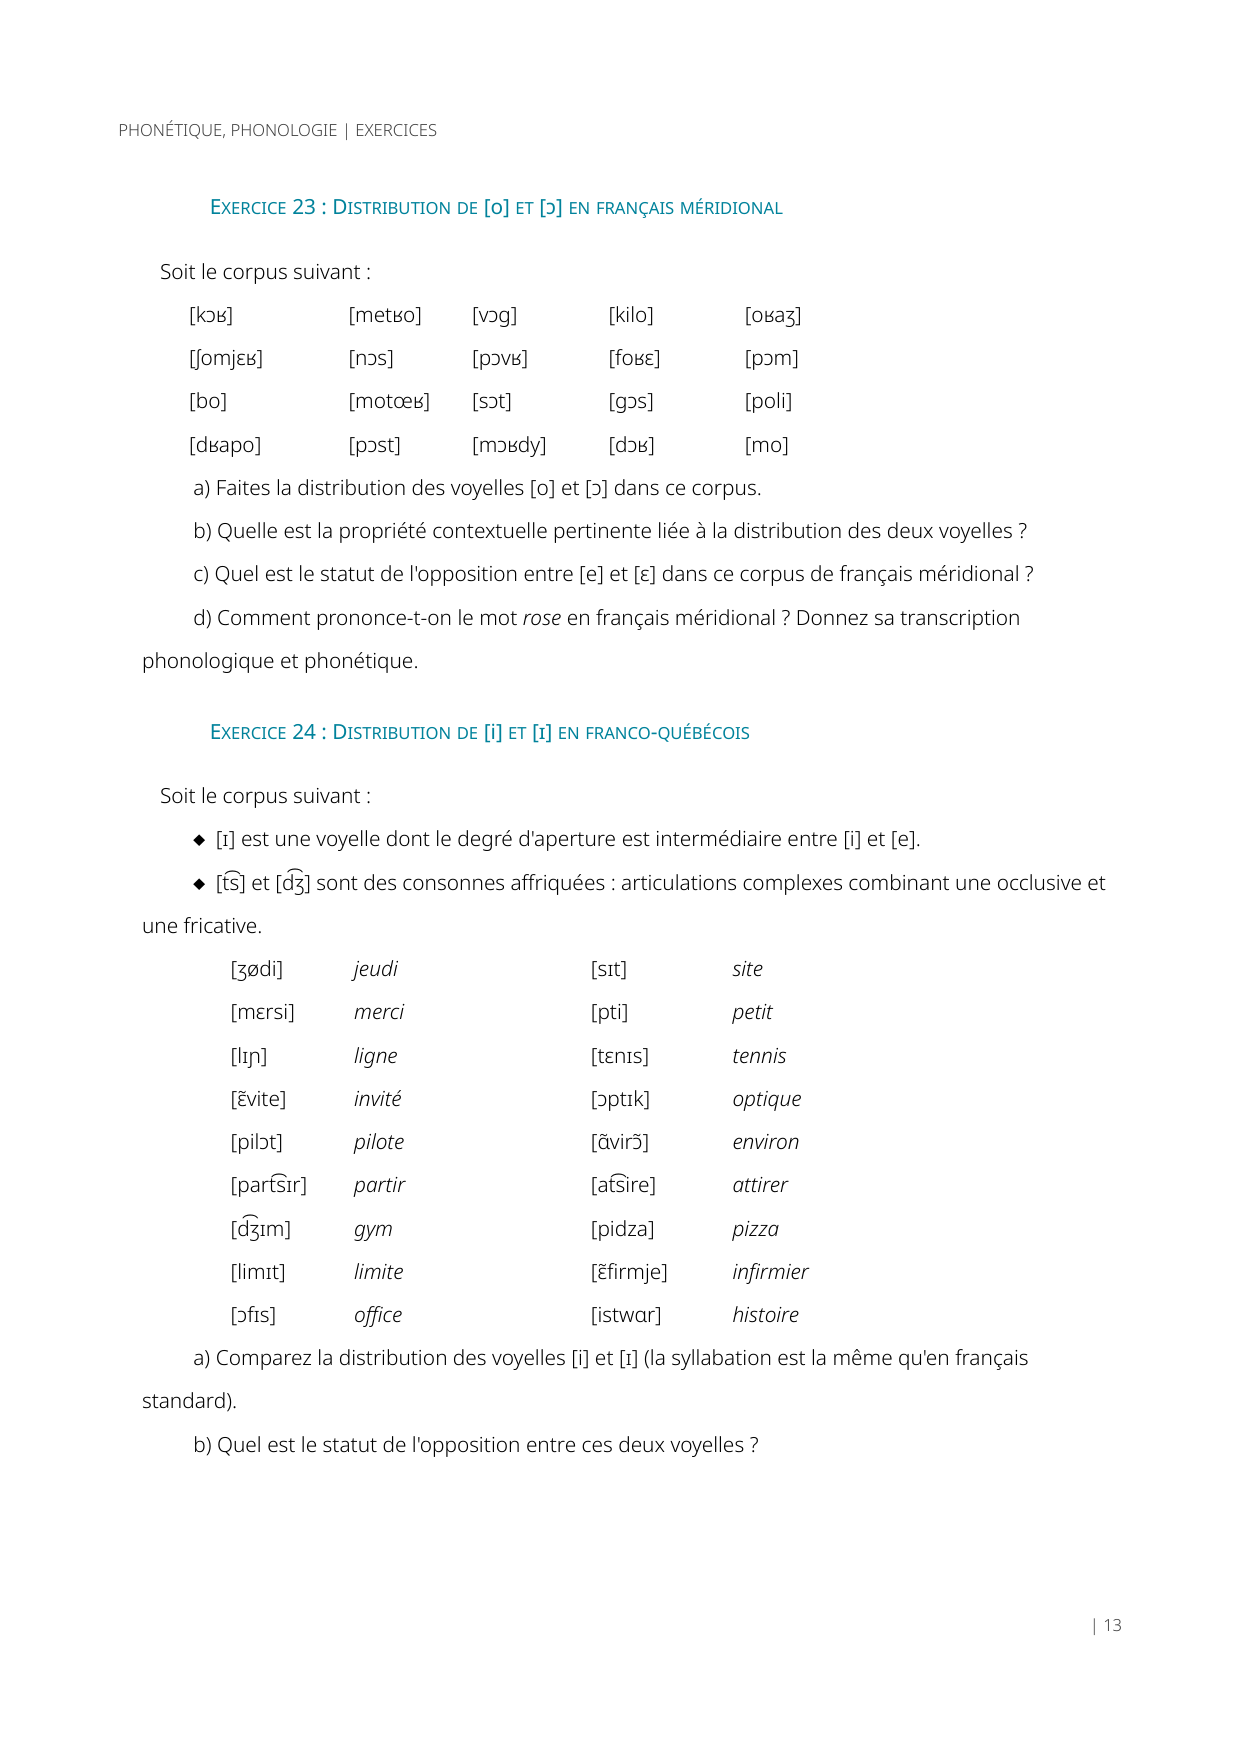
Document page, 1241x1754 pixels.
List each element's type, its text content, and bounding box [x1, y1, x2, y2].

list [ɪ] est une voyelle dont le degré d'aperture est intermédiaire entre [i] et [e]. [142, 824, 1122, 853]
list Faites la distribution des voyelles [o] et [ɔ] dans ce corpus. [142, 473, 1122, 501]
list Quel est le statut de l'opposition entre ces deux voyelles ? [142, 1430, 1122, 1458]
text [bo] [motœʁ] [sɔt] [gɔs] [poli] [189, 387, 1122, 415]
list [ʒødi] jeudi [sɪt] site [230, 954, 1122, 983]
list [ɔfɪs] office [istwɑr] histoire [230, 1300, 1122, 1328]
list Quelle est la propriété contextuelle pertinente liée à la distribution des deux voyelles ? [142, 516, 1122, 545]
subtitle Exercice 23 : Distribution de [o] et [ɔ] en français méridional [207, 189, 1078, 224]
list Comparez la distribution des voyelles [i] et [ɪ] (la syllabation est la même qu'en français standard). [142, 1343, 1122, 1415]
text [kɔʁ] [metʁo] [vɔg] [kilo] [oʁaʒ] [189, 300, 1122, 328]
list [pilɔt] pilote [ɑ̃virɔ̃] environ [230, 1127, 1122, 1156]
list [lɪɲ] ligne [tɛnɪs] tennis [230, 1041, 1122, 1069]
list Quel est le statut de l'opposition entre [e] et [ɛ] dans ce corpus de français méridional ? [142, 559, 1122, 588]
list [t͡s] et [d͡ʒ] sont des consonnes affriquées : articulations complexes combinant une occlusive et une fricative. [142, 868, 1122, 939]
text [ʃomjɛʁ] [nɔs] [pɔvʁ] [foʁɛ] [pɔm] [189, 343, 1122, 372]
text Soit le corpus suivant : [118, 781, 1122, 810]
text [dʁapo] [pɔst] [mɔʁdy] [dɔʁ] [mo] [189, 430, 1122, 458]
list Comment prononce-t-on le mot rose en français méridional ? Donnez sa transcription phonologique et phonétique. [142, 603, 1122, 674]
subtitle Exercice 24 : Distribution de [i] et [ɪ] en franco-québécois [207, 714, 1078, 748]
text Soit le corpus suivant : [118, 257, 1122, 285]
list [part͡sɪr] partir [at͡sire] attirer [230, 1170, 1122, 1199]
list [d͡ʒɪm] gym [pidza] pizza [230, 1214, 1122, 1242]
list [limɪt] limite [ɛ̃firmje] infirmier [230, 1257, 1122, 1285]
list [ɛ̃vite] invité [ɔptɪk] optique [230, 1084, 1122, 1112]
list [mɛrsi] merci [pti] petit [230, 997, 1122, 1026]
